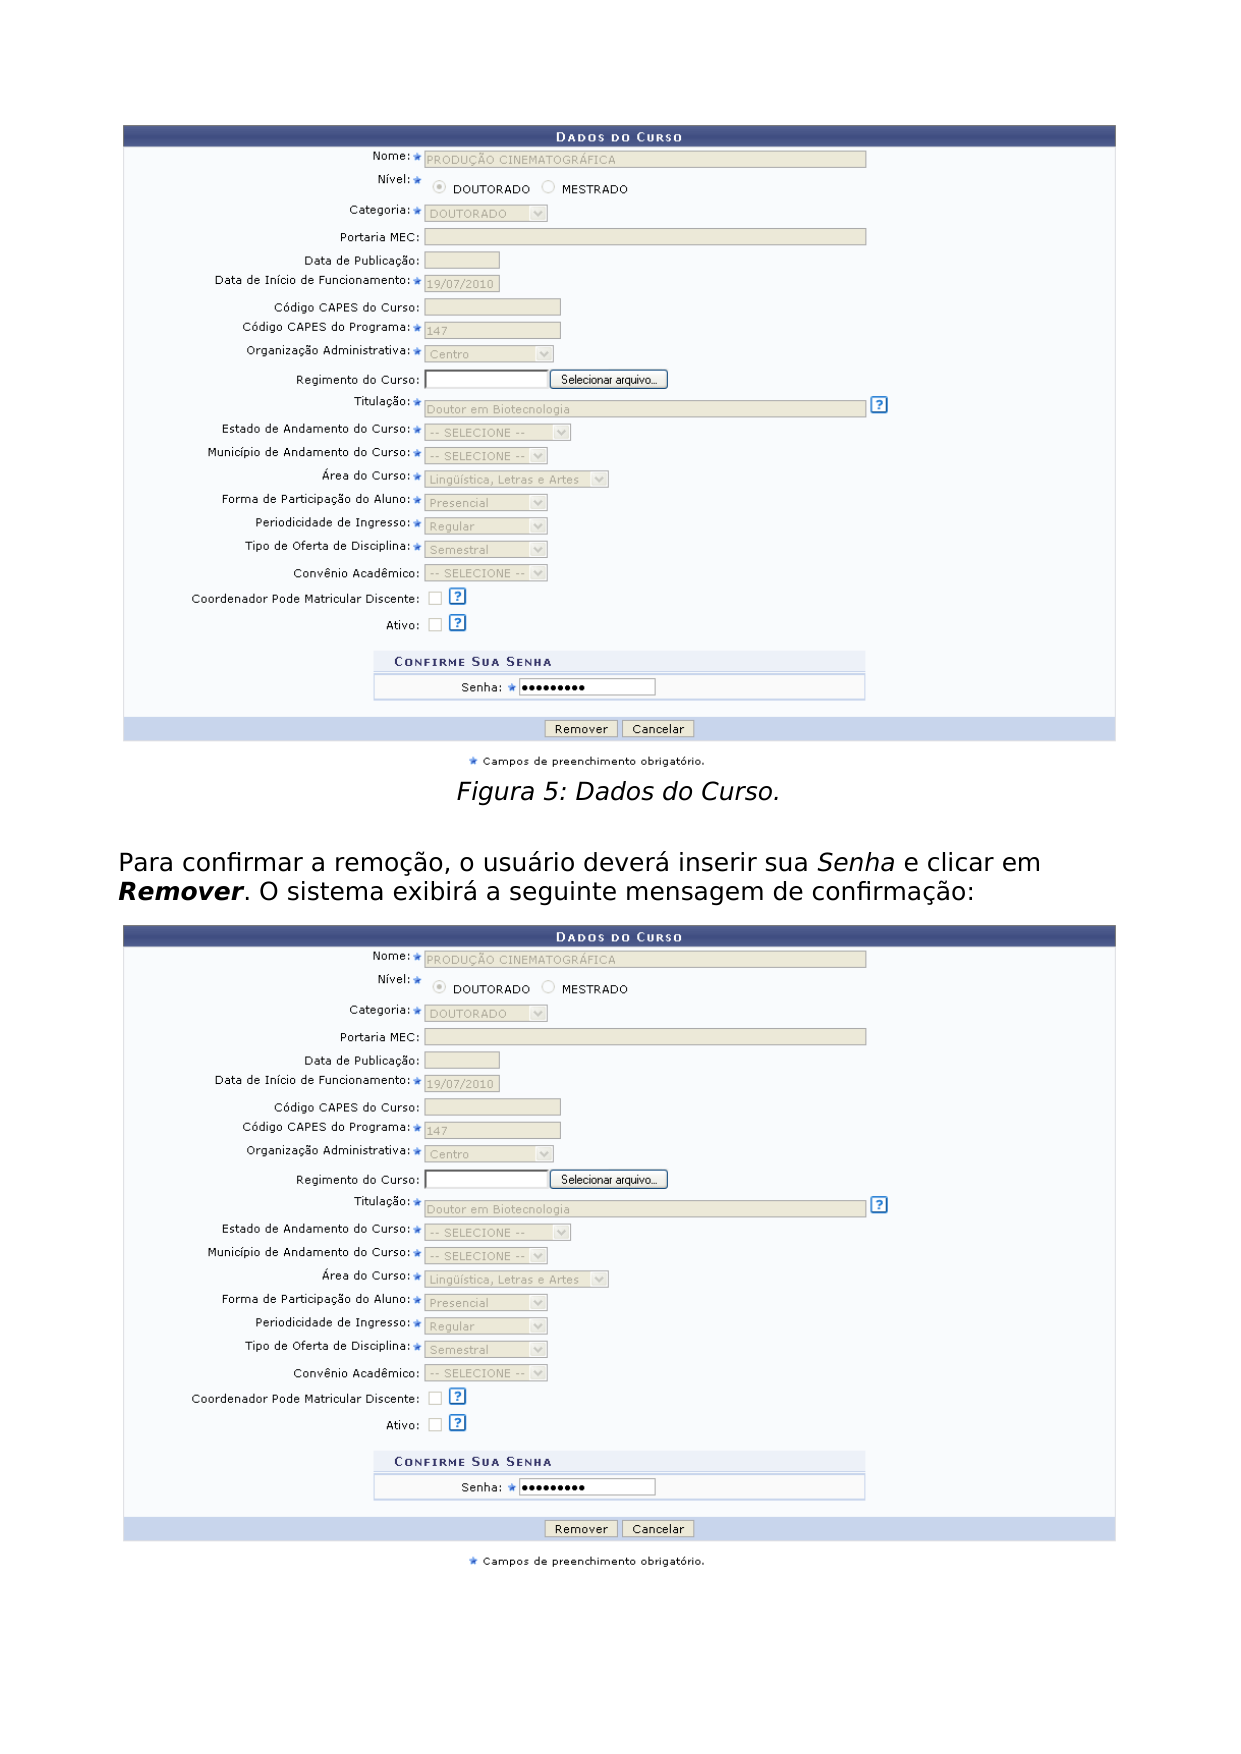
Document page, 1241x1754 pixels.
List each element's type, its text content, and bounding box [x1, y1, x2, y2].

text Figura 5: Dados do Curso. [118, 778, 1122, 806]
picture [118, 118, 1123, 778]
picture [118, 918, 1123, 1578]
text Para confirmar a remoção, o usuário deverá inserir sua Senha e clicar em Remover. O sistema exibirá a seguinte mensagem de confirmação: [118, 848, 1122, 906]
